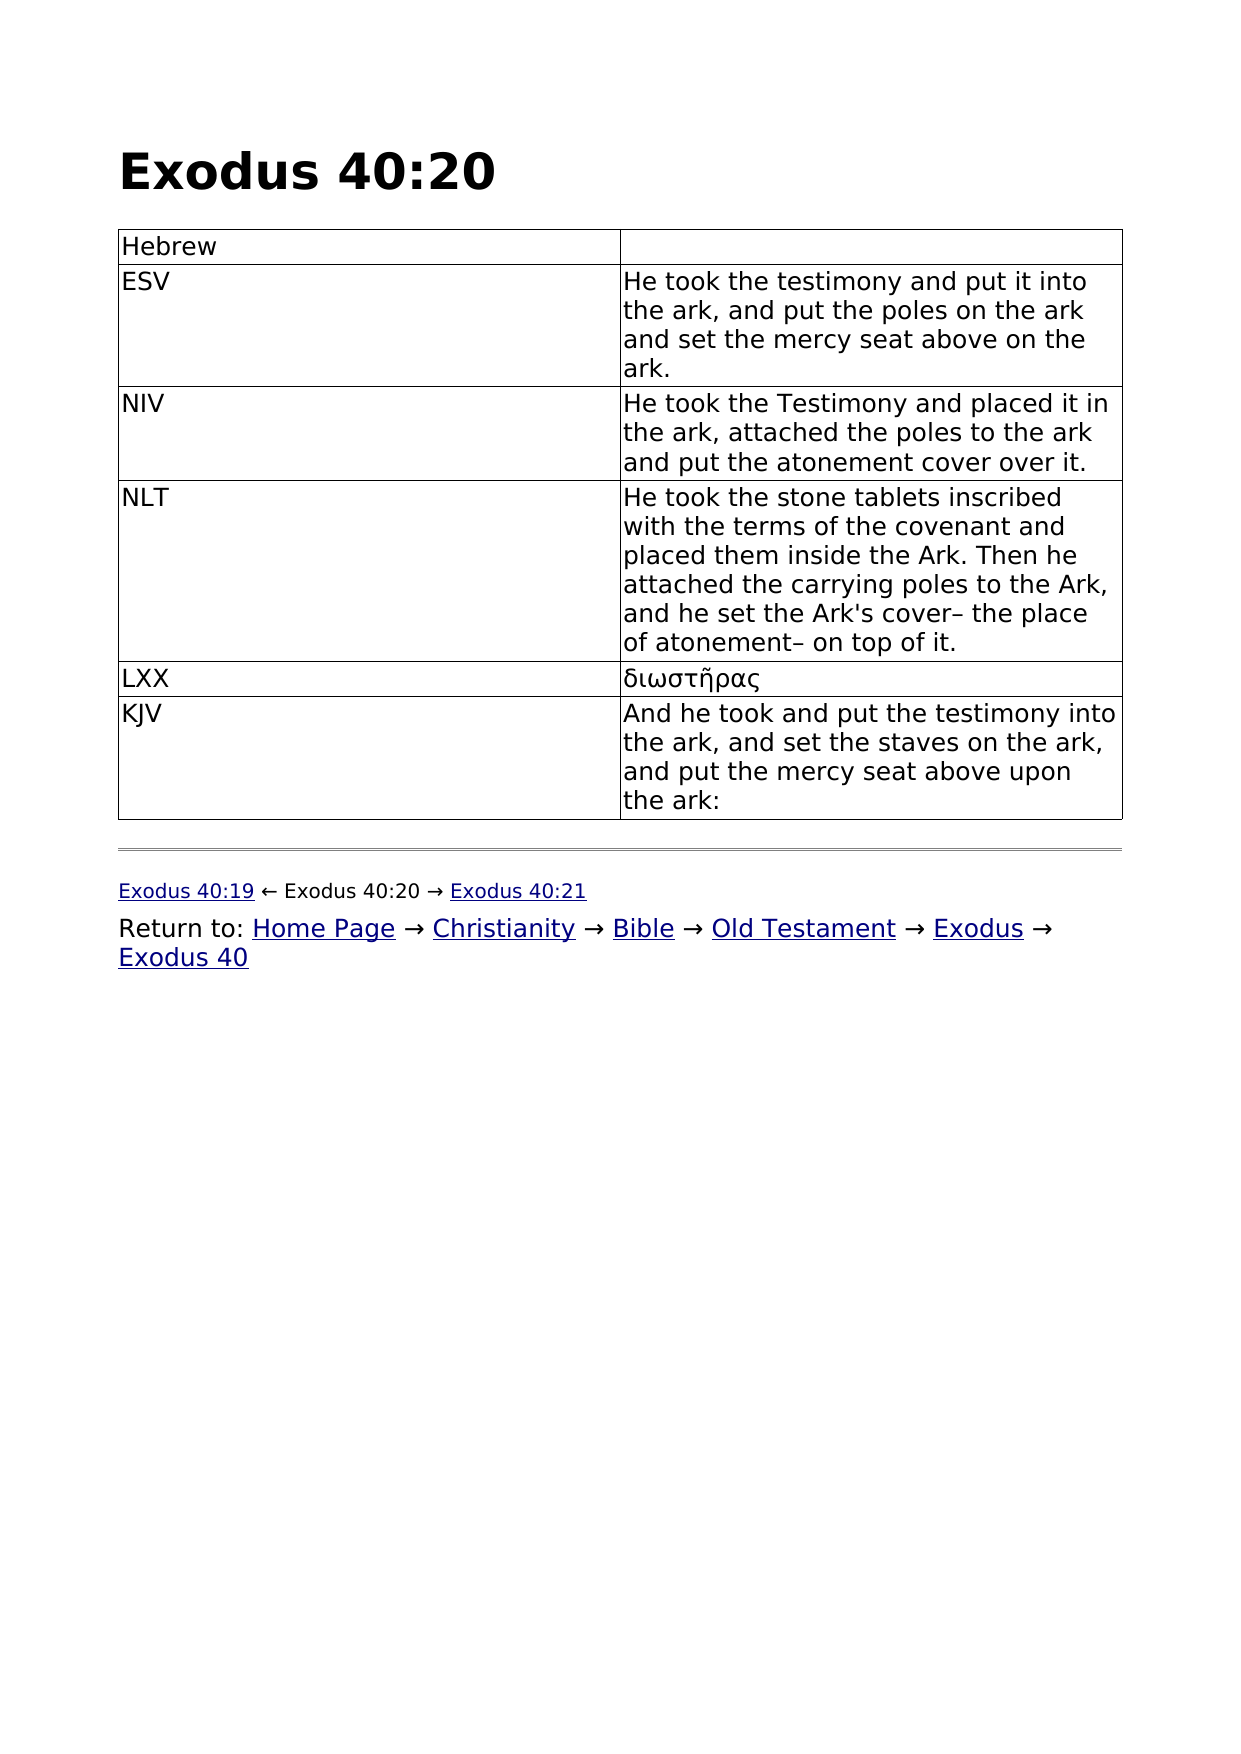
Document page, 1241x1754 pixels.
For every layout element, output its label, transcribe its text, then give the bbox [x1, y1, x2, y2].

table_cell LXX [119, 662, 620, 696]
table_cell NIV [119, 387, 620, 480]
table_header Hebrew [119, 230, 620, 264]
table_cell διωστῆρας [621, 662, 1122, 696]
table_header [621, 230, 1122, 264]
table_cell He took the testimony and put it into the ark, and put the poles on the ark and set the mercy seat above on the ark. [621, 265, 1122, 386]
table_cell NLT [119, 481, 620, 661]
text Return to: Home Page → Christianity → Bible → Old Testament → Exodus → Exodus 40 [118, 914, 1122, 972]
table_cell He took the stone tablets inscribed with the terms of the covenant and placed them inside the Ark. Then he attached the carrying poles to the Ark, and he set the Ark's cover– the place of atonement– on top of it. [621, 481, 1122, 661]
text Exodus 40:19 ← Exodus 40:20 → Exodus 40:21 [118, 880, 1122, 914]
table_cell And he took and put the testimony into the ark, and set the staves on the ark, and put the mercy seat above upon the ark: [621, 697, 1122, 818]
table_cell ESV [119, 265, 620, 386]
subtitle Exodus 40:20 [118, 143, 1122, 201]
table_cell KJV [119, 697, 620, 818]
table_cell He took the Testimony and placed it in the ark, attached the poles to the ark and put the atonement cover over it. [621, 387, 1122, 480]
